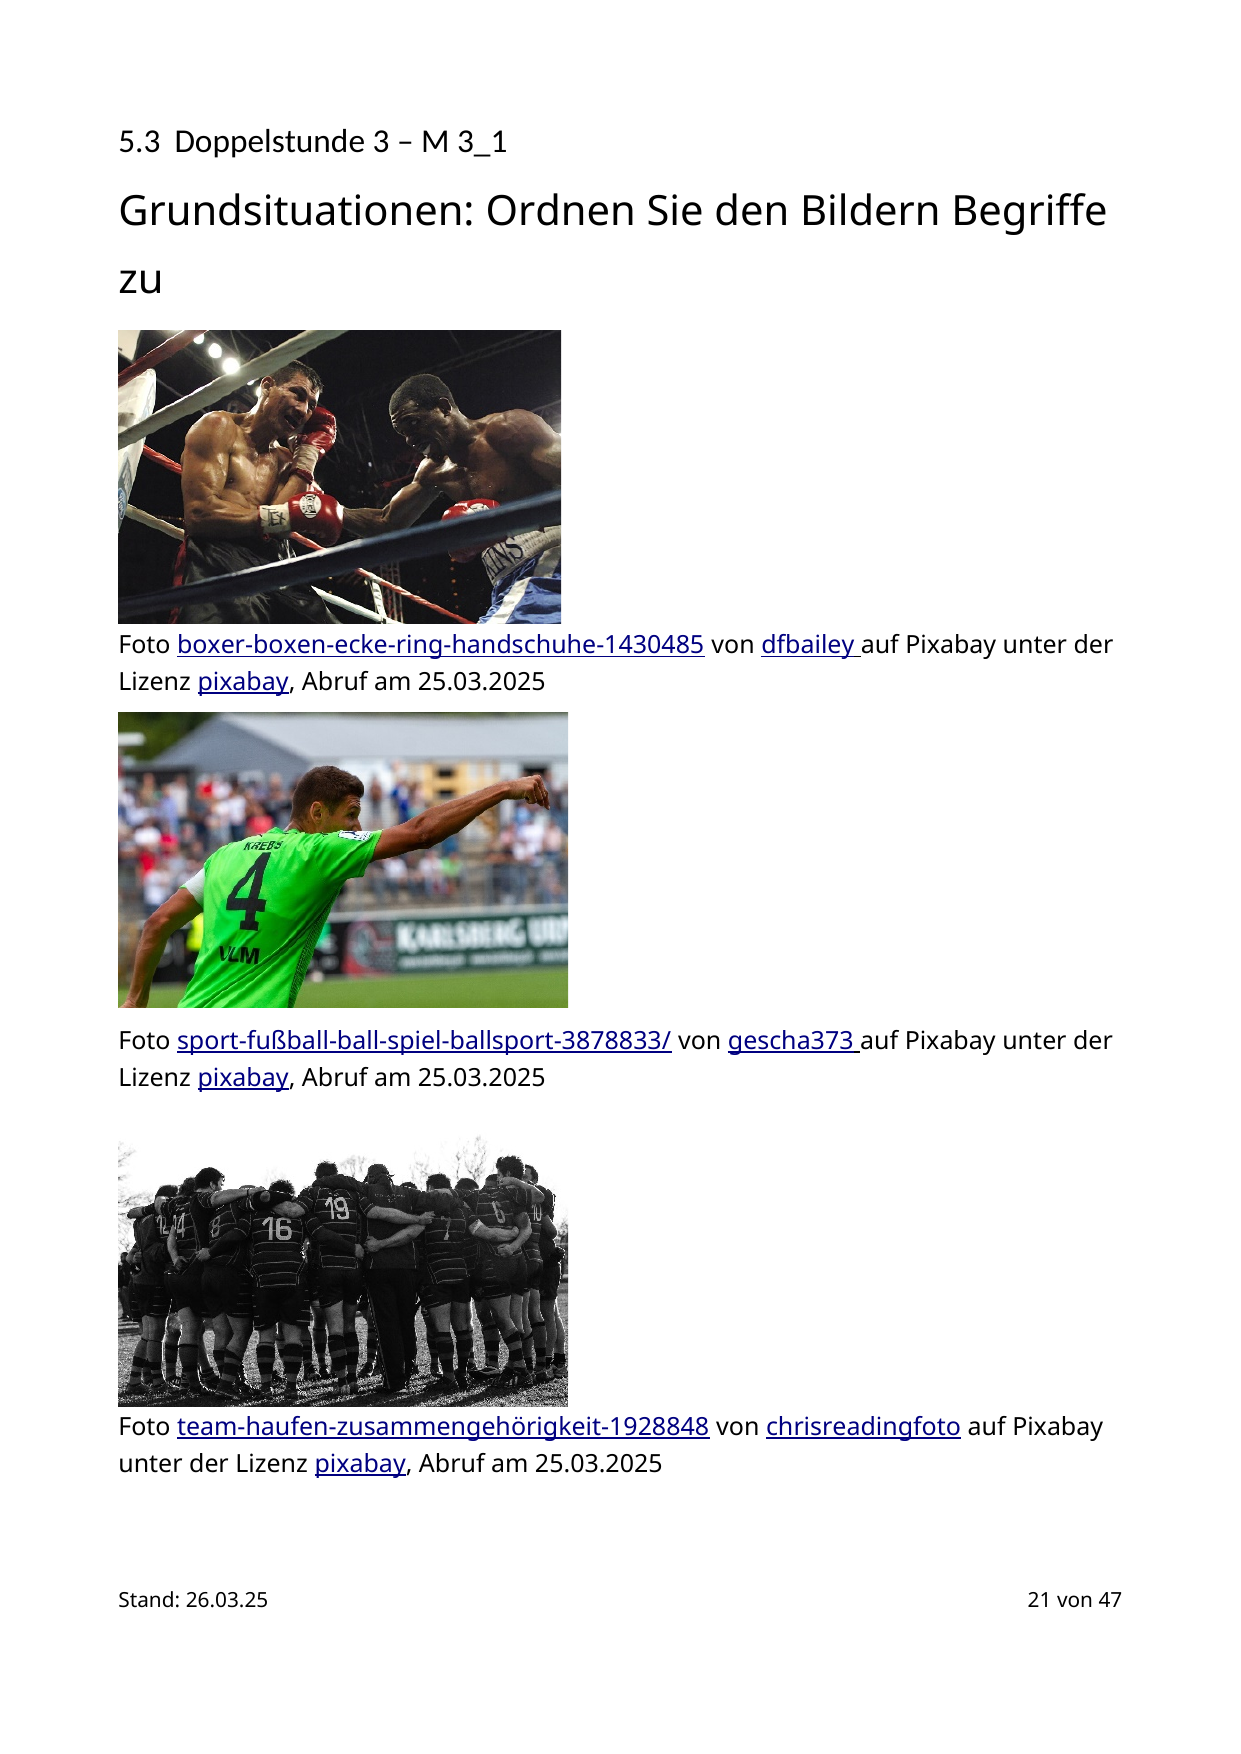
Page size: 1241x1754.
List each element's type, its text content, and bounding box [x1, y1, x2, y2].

text Foto team-haufen-zusammengehörigkeit-1928848 von chrisreadingfoto auf Pixabay unter der Lizenz pixabay, Abruf am 25.03.2025 [118, 1408, 1122, 1479]
text Foto sport-fußball-ball-spiel-ballsport-3878833/ von gescha373 auf Pixabay unter der Lizenz pixabay, Abruf am 25.03.2025 [118, 1022, 1122, 1093]
picture [118, 712, 569, 1008]
text Foto boxer-boxen-ecke-ring-handschuhe-1430485 von dfbailey auf Pixabay unter der Lizenz pixabay, Abruf am 25.03.2025 [118, 627, 1122, 698]
picture [118, 1108, 569, 1407]
subtitle Doppelstunde 3 – M 3_1 [118, 120, 1122, 161]
text Grundsituationen: Ordnen Sie den Bildern Begriffe zu [118, 181, 1122, 306]
picture [118, 330, 562, 624]
